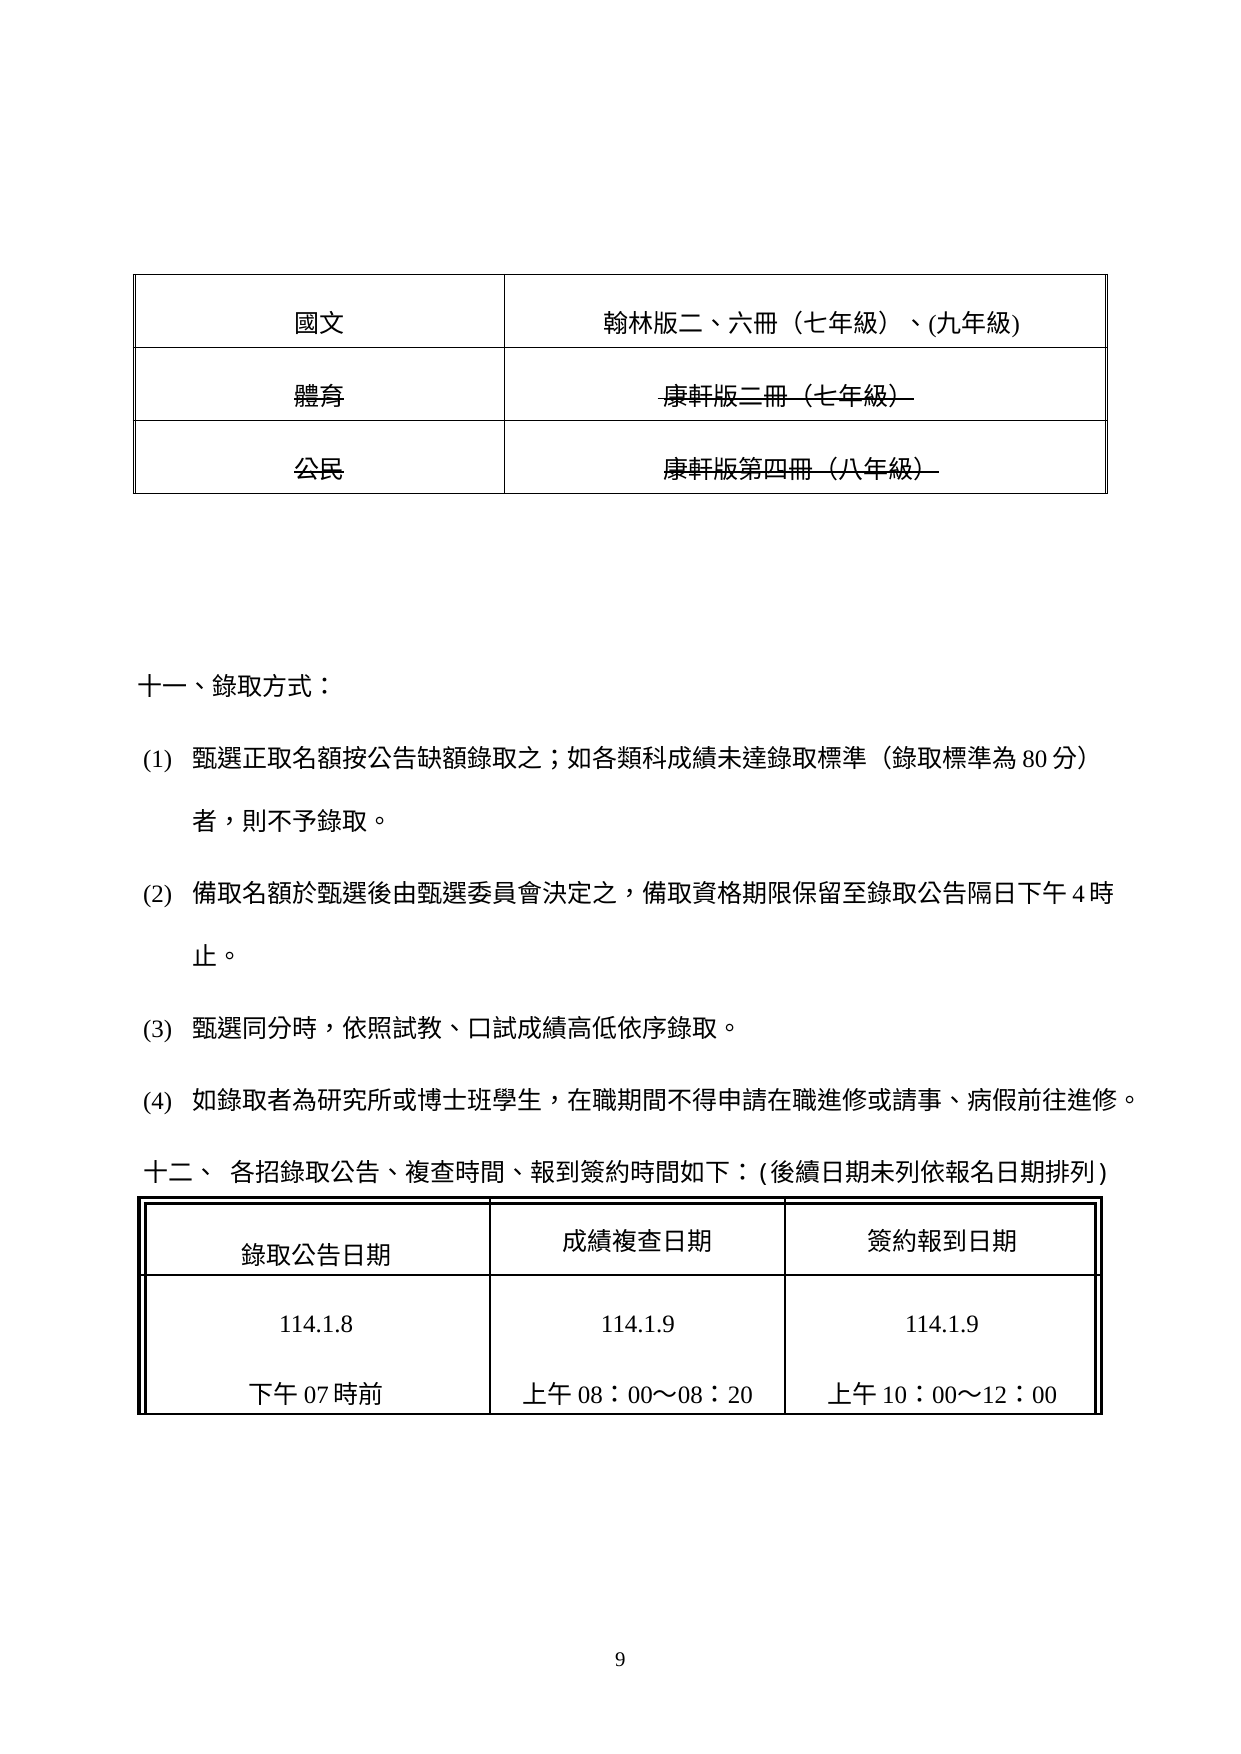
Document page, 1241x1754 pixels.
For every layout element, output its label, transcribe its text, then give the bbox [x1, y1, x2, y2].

list 備取名額於甄選後由甄選委員會決定之，備取資格期限保留至錄取公告隔日下午4時止。 [143, 850, 1122, 975]
list 甄選正取名額按公告缺額錄取之；如各類科成績未達錄取標準（錄取標準為80分）者，則不予錄取。 [143, 715, 1122, 840]
list 甄選同分時，依照試教、口試成績高低依序錄取。 [143, 984, 1122, 1047]
table_cell 國文 [136, 275, 504, 347]
table_header 成績複查日期 [491, 1205, 784, 1274]
table_cell 公民 [136, 421, 504, 493]
table_cell 114.1.9 上午10：00～12：00 [786, 1276, 1094, 1413]
table_cell 翰林版二、六冊（七年級）、(九年級) [505, 275, 1105, 347]
text 十一、錄取方式： [118, 643, 1122, 706]
table_cell 康軒版二冊（七年級） [505, 348, 1105, 420]
table_cell 114.1.9 上午08：00～08：20 [491, 1276, 784, 1413]
text 十二、 各招錄取公告、複查時間、報到簽約時間如下：(後續日期未列依報名日期排列) [143, 1129, 1122, 1191]
table_cell 體育 [136, 348, 504, 420]
table_header 簽約報到日期 [786, 1199, 1098, 1274]
table_header 錄取公告日期 [142, 1199, 489, 1274]
table_cell 康軒版第四冊（八年級） [505, 421, 1105, 493]
table_cell 114.1.8 下午07時前 [147, 1276, 489, 1413]
list 如錄取者為研究所或博士班學生，在職期間不得申請在職進修或請事、病假前往進修。 [143, 1057, 1122, 1119]
